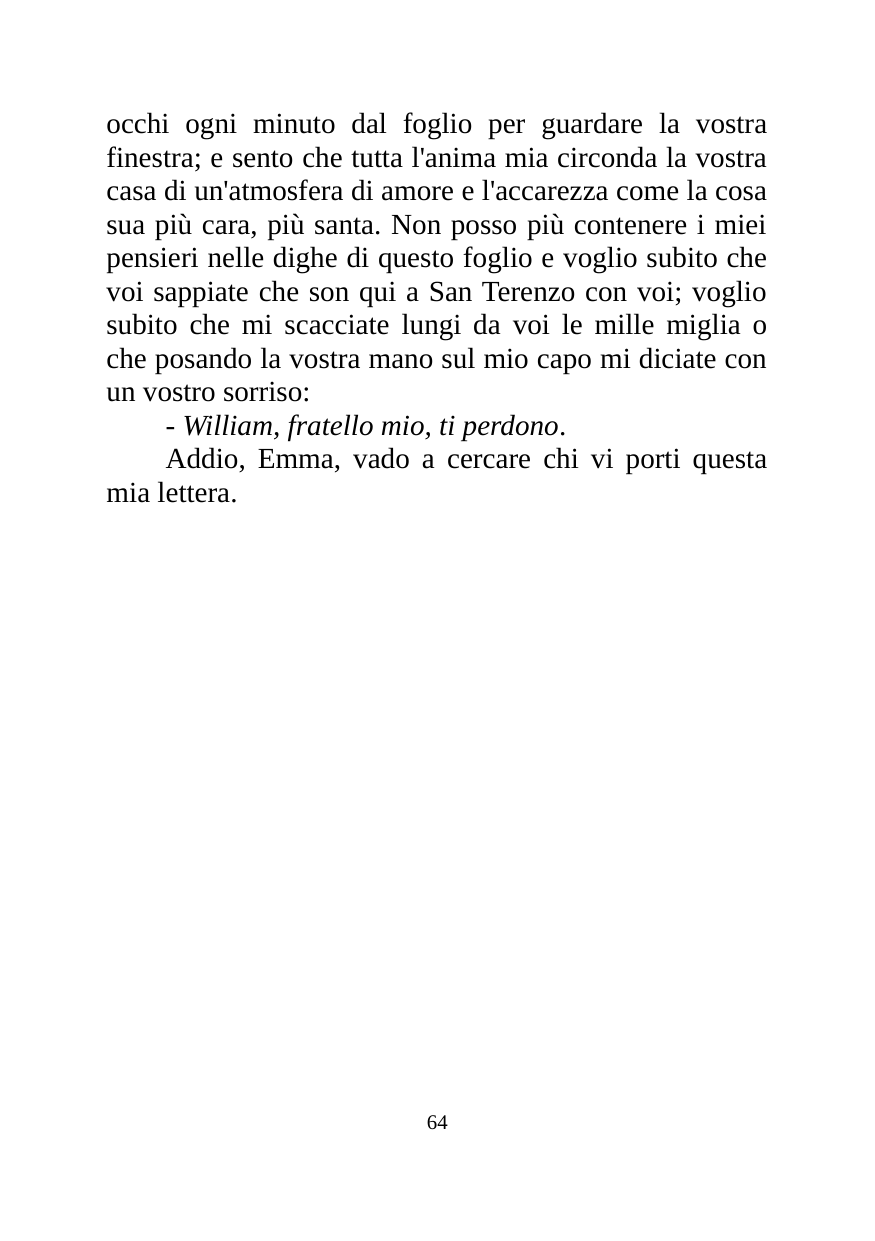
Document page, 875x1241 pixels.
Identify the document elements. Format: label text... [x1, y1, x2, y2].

text - William, fratello mio, ti perdono. [106, 408, 768, 442]
text occhi ogni minuto dal foglio per guardare la vostra finestra; e sento che tutta l'anima mia circonda la vostra casa di un'atmosfera di amore e l'accarezza come la cosa sua più cara, più santa. Non posso più contenere i miei pensieri nelle dighe di questo foglio e voglio subito che voi sappiate che son qui a San Terenzo con voi; voglio subito che mi scacciate lungi da voi le mille miglia o che posando la vostra mano sul mio capo mi diciate con un vostro sorriso: [106, 106, 768, 408]
text Addio, Emma, vado a cercare chi vi porti questa mia lettera. [106, 442, 768, 509]
